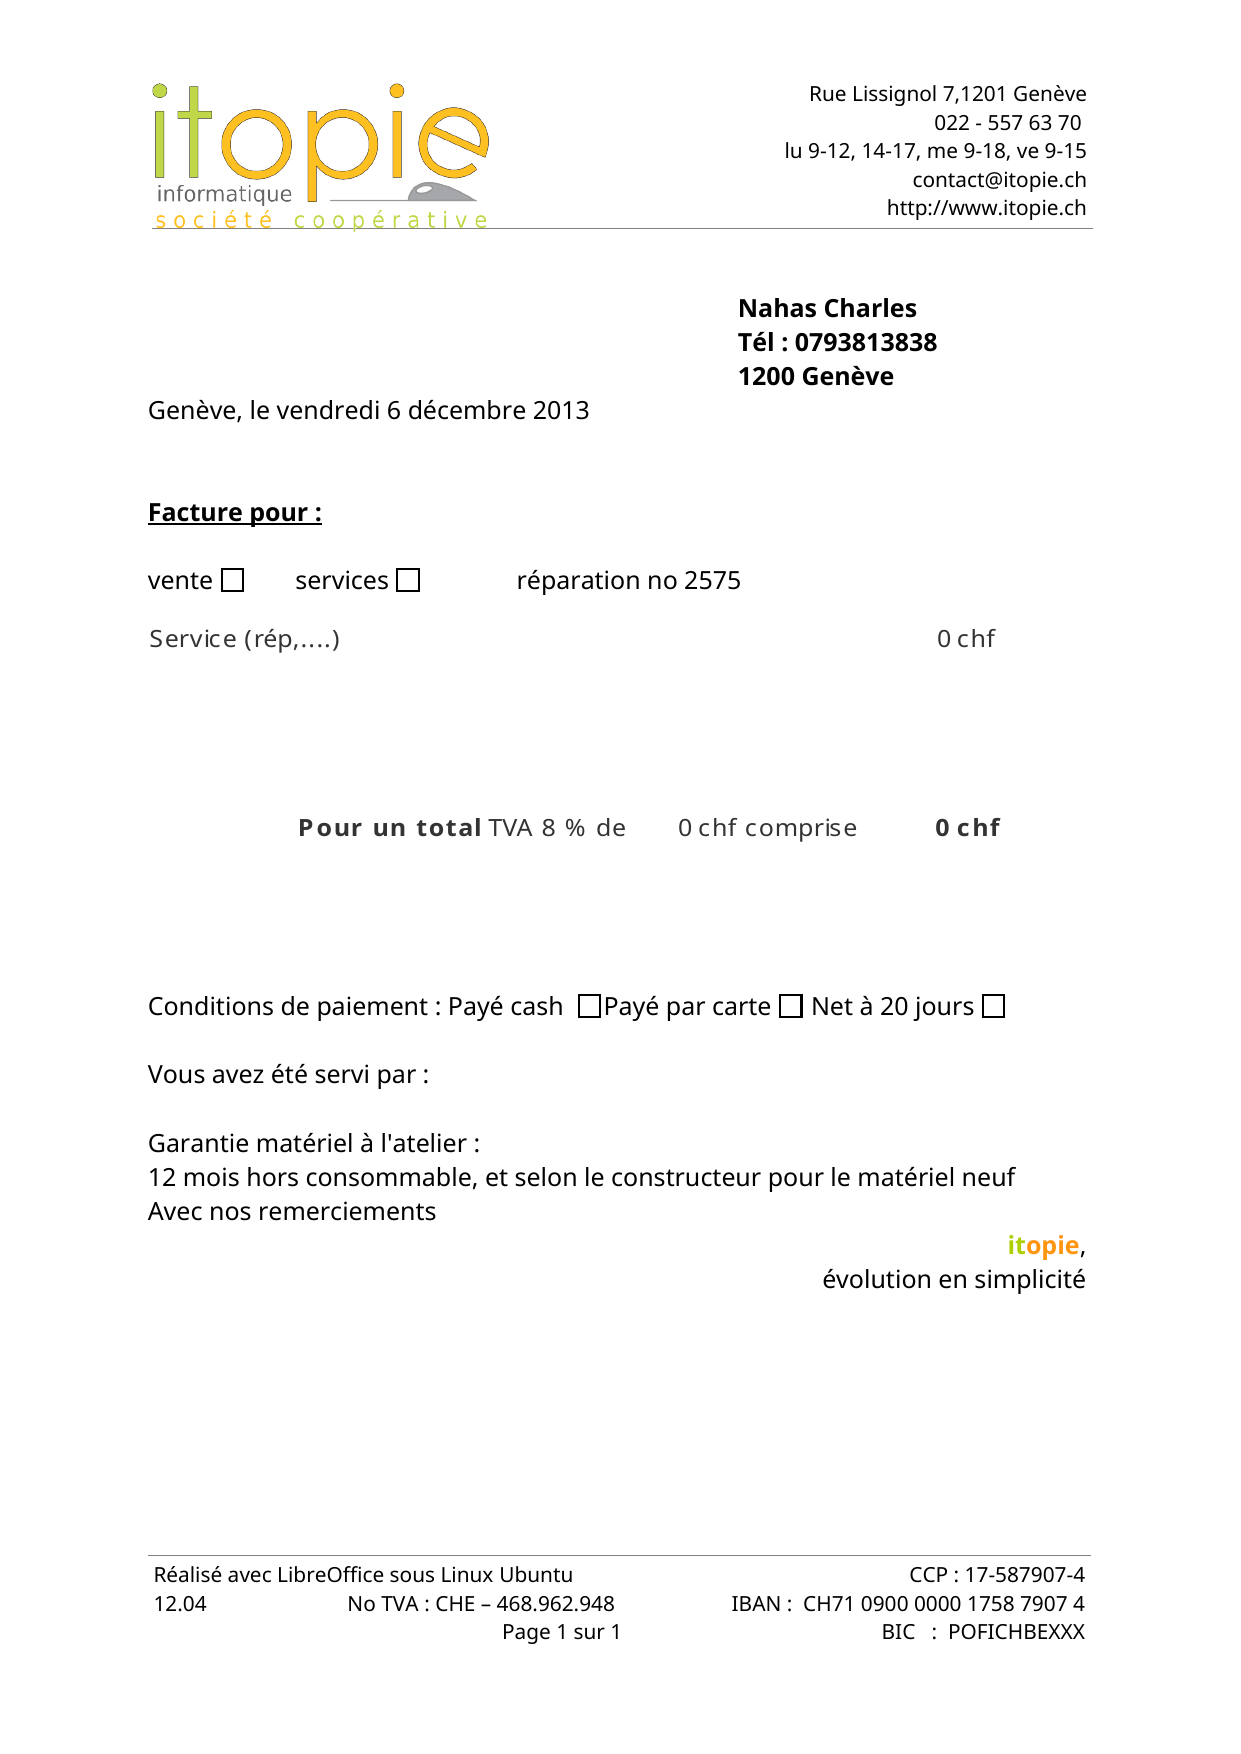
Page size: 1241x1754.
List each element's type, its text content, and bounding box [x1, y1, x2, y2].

text Nahas Charles [148, 290, 1093, 324]
text Tél : 0793813838 [148, 324, 1093, 358]
text Facture pour : [148, 495, 1093, 529]
text Vous avez été servi par : [148, 1057, 1093, 1091]
text évolution en simplicité [148, 1262, 1093, 1296]
text vente services réparation no 2575 [148, 563, 1093, 597]
text Conditions de paiement : Payé cash Payé par carte Net à 20 jours [148, 989, 1093, 1023]
picture [138, 72, 500, 244]
text itopie, [148, 1227, 1093, 1262]
text Genève, le vendredi 6 décembre 2013 [148, 392, 1093, 427]
text 12 mois hors consommable, et selon le constructeur pour le matériel neuf [148, 1159, 1093, 1193]
text Garantie matériel à l'atelier : [148, 1125, 1093, 1159]
text Avec nos remerciements [148, 1193, 1093, 1227]
text 1200 Genève [148, 358, 1093, 392]
